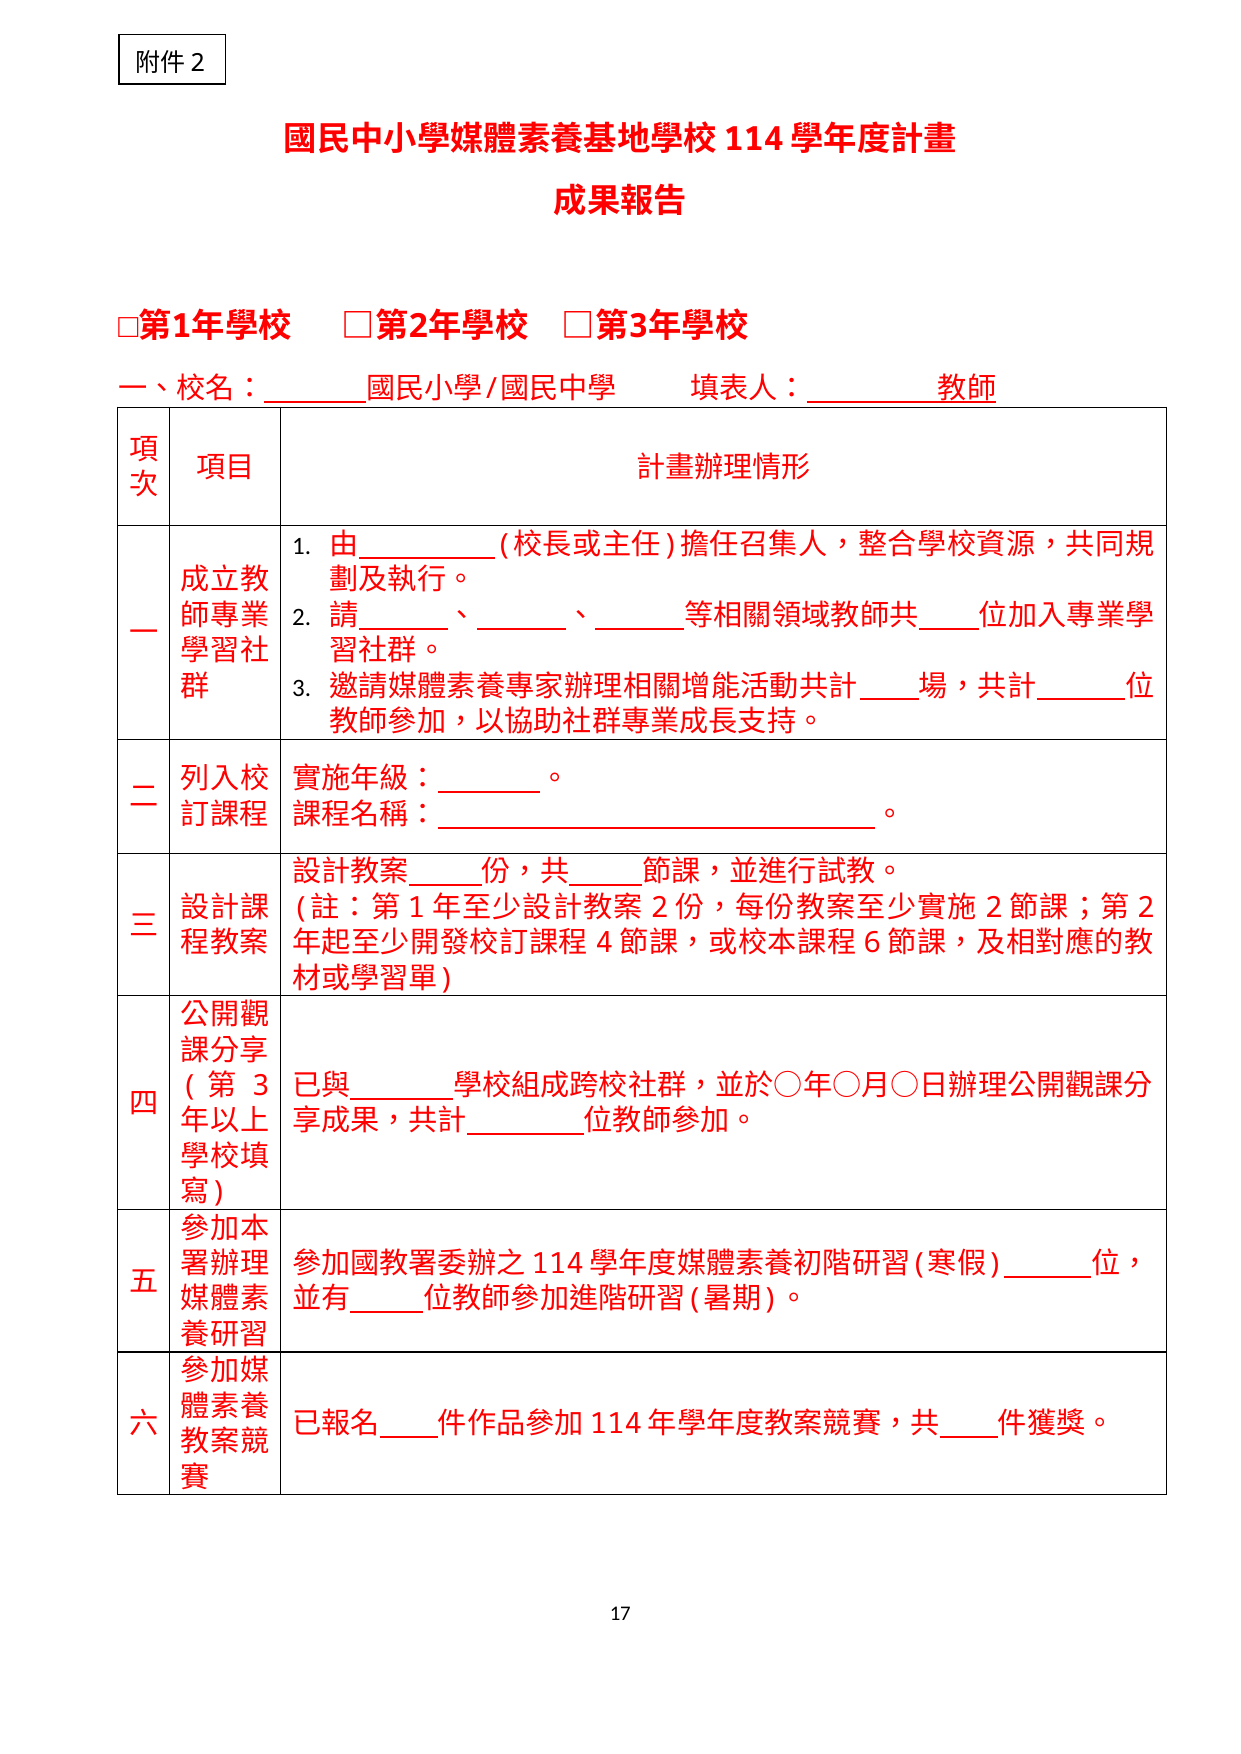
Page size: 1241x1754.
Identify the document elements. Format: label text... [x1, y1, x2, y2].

table_cell 參加本署辦理媒體素養研習 [170, 1210, 280, 1351]
table_cell 五 [118, 1210, 169, 1351]
text [120, 35, 225, 83]
table_cell 參加國教署委辦之114學年度媒體素養初階研習(寒假) 位，並有 位教師參加進階研習(暑期)。 [281, 1210, 1166, 1351]
table_header 項次 [118, 408, 169, 525]
table_cell 六 [118, 1353, 169, 1494]
table_header 計畫辦理情形 [281, 408, 1166, 525]
table_cell 一 [118, 526, 169, 738]
table_cell 由 (校長或主任)擔任召集人，整合學校資源，共同規劃及執行。 請 、 、 等相關領域教師共 位加入專業學習社群。 邀請媒體素養專家辦理相關增能活動共計 場，共計 位教師參加，以協助社群專業成長支持。 [281, 526, 1166, 738]
text 一、校名： 國民小學/國民中學 填表人： 教師 [118, 344, 1122, 407]
table_cell 成立教師專業學習社群 [170, 526, 280, 738]
text 成果報告 [118, 157, 1122, 219]
table_cell 三 [118, 854, 169, 995]
table_cell 列入校訂課程 [170, 740, 280, 852]
table_cell 設計課程教案 [170, 854, 280, 995]
text □第1年學校 □第2年學校 □第3年學校 [118, 282, 1122, 344]
text 國民中小學媒體素養基地學校114學年度計畫 [118, 94, 1122, 157]
table_cell 參加媒體素養教案競賽 [170, 1353, 280, 1494]
table_cell 已報名 件作品參加114年學年度教案競賽，共 件獲獎。 [281, 1353, 1166, 1494]
table_cell 四 [118, 996, 169, 1209]
text 附件2 [135, 43, 209, 76]
table_header 項目 [170, 408, 280, 525]
table_cell 實施年級： 。 課程名稱： 。 [281, 740, 1166, 852]
table_cell 二 [118, 740, 169, 852]
table_cell 已與 學校組成跨校社群，並於○年○月○日辦理公開觀課分享成果，共計 位教師參加。 [281, 996, 1166, 1209]
table_cell 公開觀課分享 (第3年以上學校填寫) [170, 996, 280, 1209]
table_cell 設計教案 份，共 節課，並進行試教。 (註：第1年至少設計教案2份，每份教案至少實施2節課；第2年起至少開發校訂課程4節課，或校本課程6節課，及相對應的教材或學習單) [281, 854, 1166, 995]
